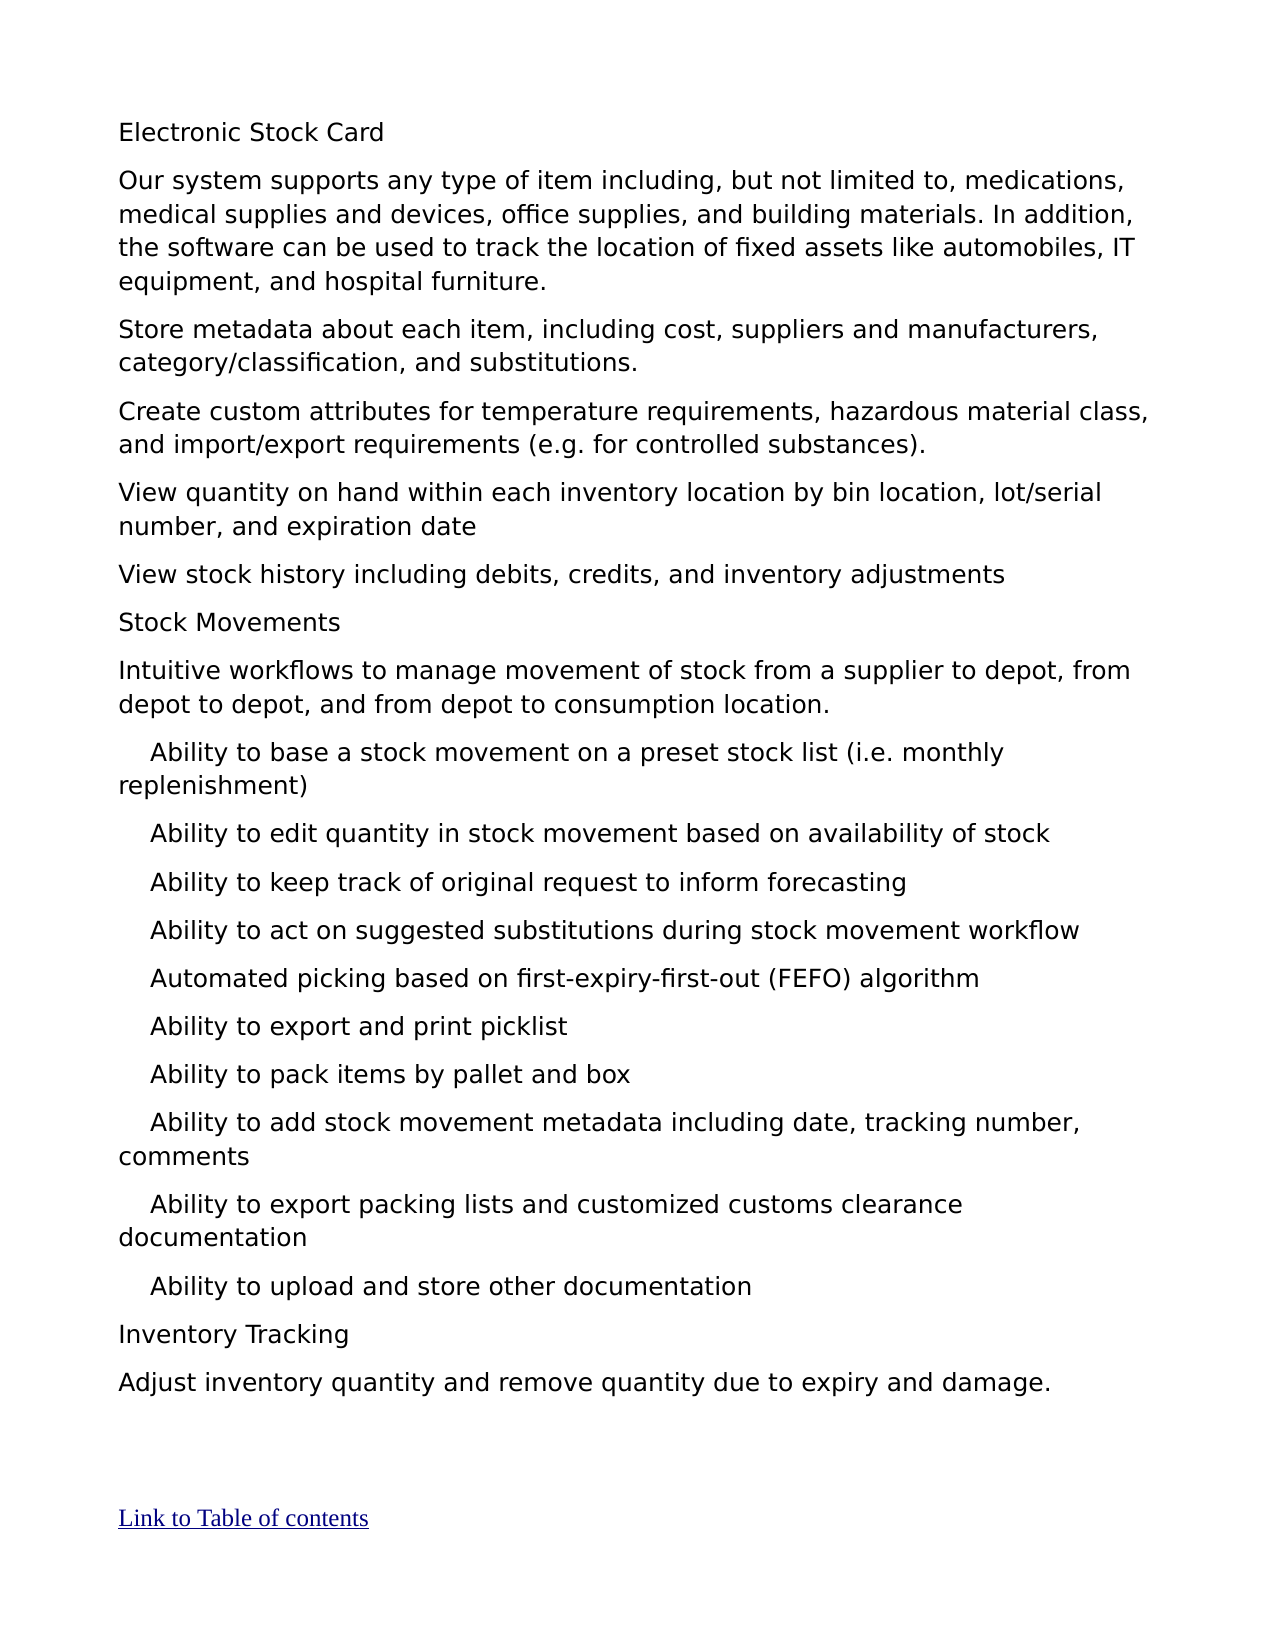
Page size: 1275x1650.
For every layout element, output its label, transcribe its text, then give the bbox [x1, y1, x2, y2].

text Ability to base a stock movement on a preset stock list (i.e. monthly replenishment) [118, 738, 1157, 801]
text Electronic Stock Card [118, 118, 1157, 147]
text Ability to keep track of original request to inform forecasting [118, 868, 1157, 897]
text Intuitive workflows to manage movement of stock from a supplier to depot, from depot to depot, and from depot to consumption location. [118, 656, 1157, 719]
text Ability to edit quantity in stock movement based on availability of stock [118, 819, 1157, 849]
text Ability to add stock movement metadata including date, tracking number, comments [118, 1108, 1157, 1171]
text Automated picking based on first-expiry-first-out (FEFO) algorithm [118, 964, 1157, 993]
text Store metadata about each item, including cost, suppliers and manufacturers, category/classification, and substitutions. [118, 315, 1157, 378]
text Stock Movements [118, 608, 1157, 637]
text Ability to pack items by pallet and box [118, 1060, 1157, 1089]
text Inventory Tracking [118, 1320, 1157, 1349]
text Ability to act on suggested substitutions during stock movement workflow [118, 916, 1157, 945]
text Create custom attributes for temperature requirements, hazardous material class, and import/export requirements (e.g. for controlled substances). [118, 397, 1157, 459]
text View quantity on hand within each inventory location by bin location, lot/serial number, and expiration date [118, 478, 1157, 541]
text Adjust inventory quantity and remove quantity due to expiry and damage. [118, 1368, 1157, 1397]
text View stock history including debits, credits, and inventory adjustments [118, 560, 1157, 589]
text Ability to export packing lists and customized customs clearance documentation [118, 1190, 1157, 1253]
text Ability to upload and store other documentation [118, 1272, 1157, 1301]
text Our system supports any type of item including, but not limited to, medications, medical supplies and devices, office supplies, and building materials. In addition, the software can be used to track the location of fixed assets like automobiles, IT equipment, and hospital furniture. [118, 166, 1157, 296]
text Ability to export and print picklist [118, 1012, 1157, 1041]
